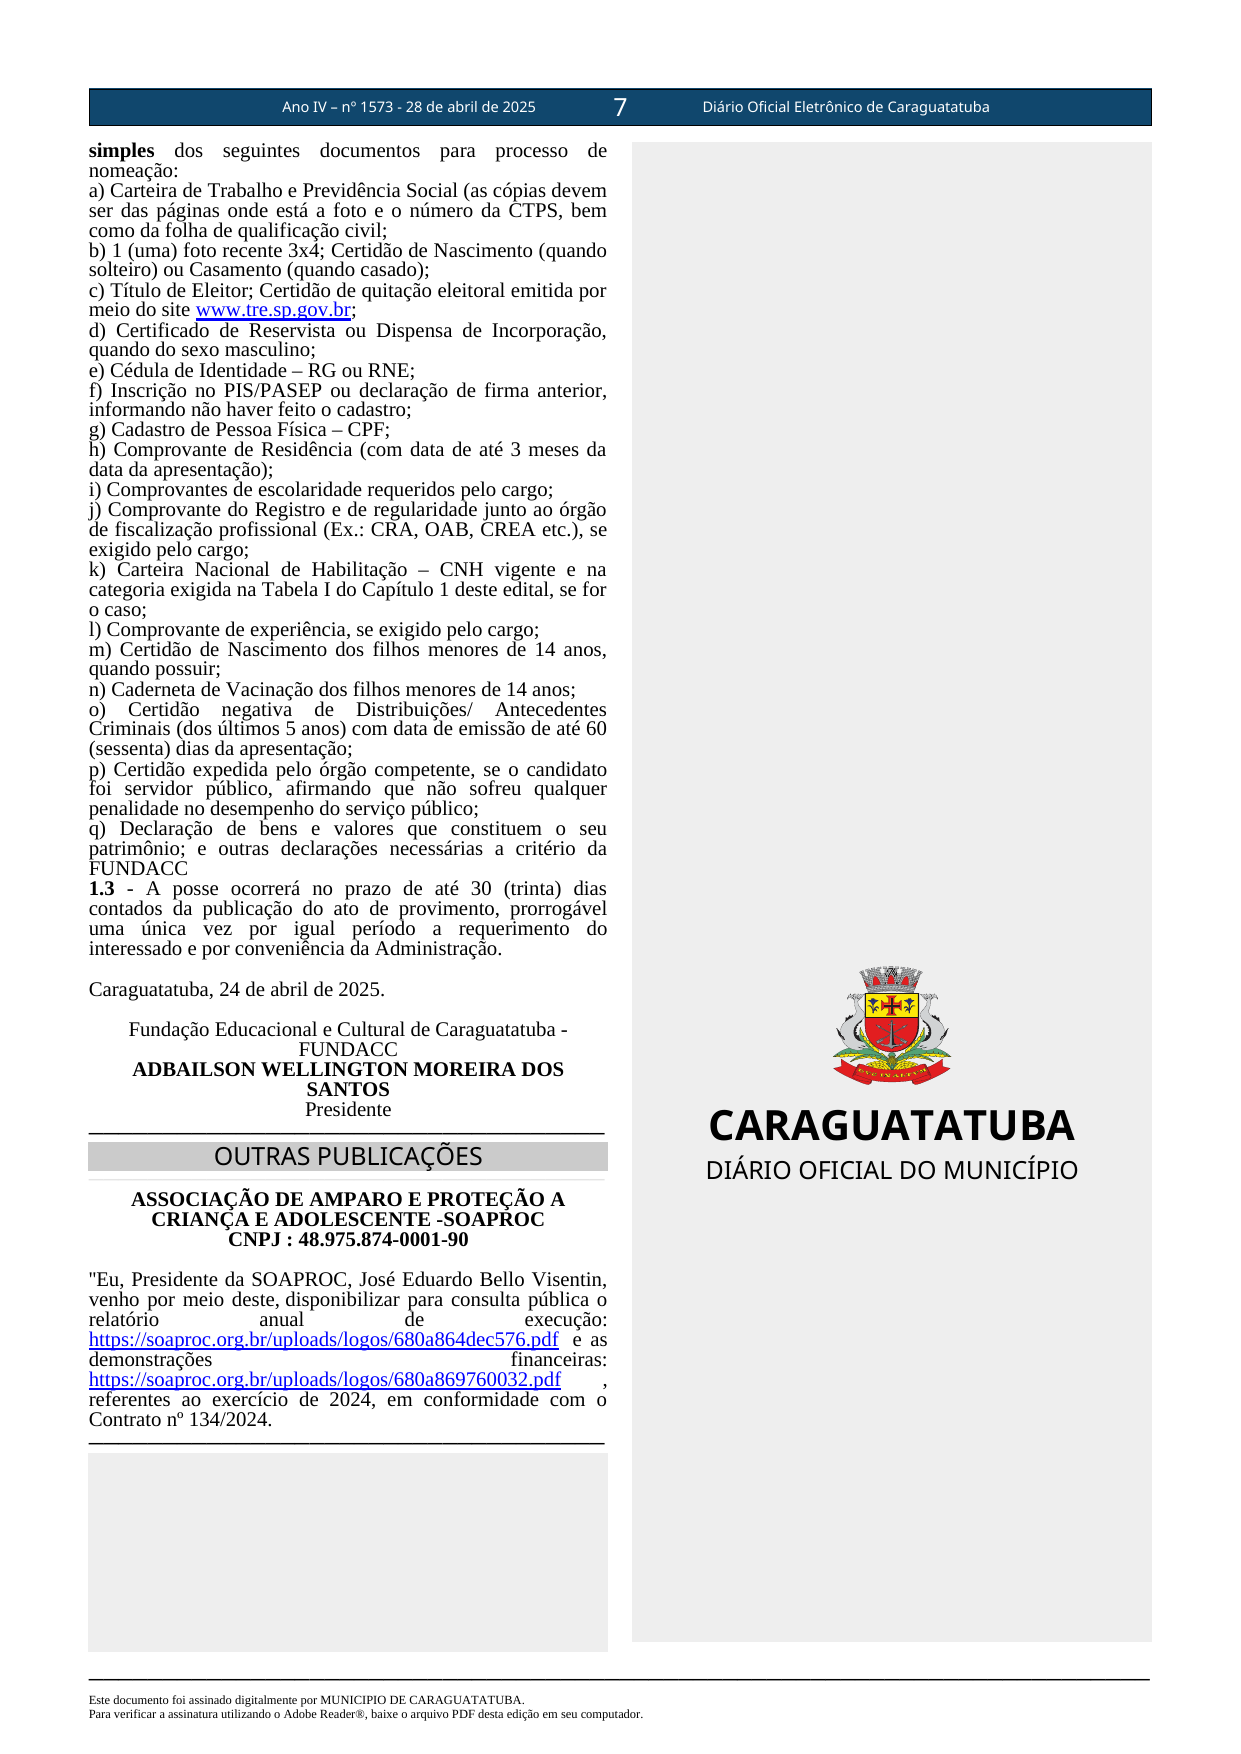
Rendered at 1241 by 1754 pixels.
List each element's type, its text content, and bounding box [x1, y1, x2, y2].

text d) Certificado de Reservista ou Dispensa de Incorporação, quando do sexo masculino; [88, 321, 608, 361]
text ''Eu, Presidente da SOAPROC, José Eduardo Bello Visentin, venho por meio deste, disponibilizar para consulta pública o relatório anual de execução: https://soaproc.org.br/uploads/logos/680a864dec576.pdf e as demonstrações financeiras: https://soaproc.org.br/uploads/logos/680a869760032.pdf , referentes ao exercício de 2024, em conformidade com o Contrato nº 134/2024. [88, 1271, 608, 1431]
text Caraguatatuba, 24 de abril de 2025. [88, 980, 608, 1000]
text ─────────────────────────────────── [88, 1121, 608, 1142]
text p) Certidão expedida pelo órgão competente, se o candidato foi servidor público, afirmando que não sofreu qualquer penalidade no desempenho do serviço público; [88, 760, 608, 820]
text CARAGUATATUBA [632, 1096, 1152, 1153]
text Presidente [88, 1101, 608, 1121]
text b) 1 (uma) foto recente 3x4; Certidão de Nascimento (quando solteiro) ou Casamento (quando casado); [88, 242, 608, 281]
text DIÁRIO OFICIAL DO MUNICÍPIO [632, 1153, 1152, 1187]
text CNPJ : 48.975.874-0001-90 [88, 1231, 608, 1250]
text l) Comprovante de experiência, se exigido pelo cargo; [88, 621, 608, 640]
text ─────────────────────────────────── [88, 1431, 608, 1453]
text g) Cadastro de Pessoa Física – CPF; [88, 421, 608, 441]
text ─────────────────────────────────── [88, 1171, 608, 1191]
text a) Carteira de Trabalho e Previdência Social (as cópias devem ser das páginas onde está a foto e o número da CTPS, bem como da folha de qualificação civil; [88, 182, 608, 242]
text j) Comprovante do Registro e de regularidade junto ao órgão de fiscalização profissional (Ex.: CRA, OAB, CREA etc.), se exigido pelo cargo; [88, 501, 608, 561]
text ADBAILSON WELLINGTON MOREIRA DOS SANTOS [88, 1061, 608, 1101]
text 1.3 - A posse ocorrerá no prazo de até 30 (trinta) dias contados da publicação do ato de provimento, prorrogável uma única vez por igual período a requerimento do interessado e por conveniência da Administração. [88, 880, 608, 960]
text Fundação Educacional e Cultural de Caraguatatuba - FUNDACC [88, 1021, 608, 1061]
text i) Comprovantes de escolaridade requeridos pelo cargo; [88, 481, 608, 501]
text k) Carteira Nacional de Habilitação – CNH vigente e na categoria exigida na Tabela I do Capítulo 1 deste edital, se for o caso; [88, 561, 608, 621]
text ASSOCIAÇÃO DE AMPARO E PROTEÇÃO A CRIANÇA E ADOLESCENTE -SOAPROC [88, 1191, 608, 1231]
text f) Inscrição no PIS/PASEP ou declaração de firma anterior, informando não haver feito o cadastro; [88, 381, 608, 421]
text OUTRAS PUBLICAÇÕES [88, 1142, 608, 1171]
text h) Comprovante de Residência (com data de até 3 meses da data da apresentação); [88, 441, 608, 481]
text c) Título de Eleitor; Certidão de quitação eleitoral emitida por meio do site www.tre.sp.gov.br; [88, 281, 608, 321]
text o) Certidão negativa de Distribuições/ Antecedentes Criminais (dos últimos 5 anos) com data de emissão de até 60 (sessenta) dias da apresentação; [88, 700, 608, 760]
text simples dos seguintes documentos para processo de nomeação: [88, 142, 608, 182]
text e) Cédula de Identidade – RG ou RNE; [88, 361, 608, 381]
text m) Certidão de Nascimento dos filhos menores de 14 anos, quando possuir; [88, 640, 608, 680]
text n) Caderneta de Vacinação dos filhos menores de 14 anos; [88, 680, 608, 700]
text q) Declaração de bens e valores que constituem o seu patrimônio; e outras declarações necessárias a critério da FUNDACC [88, 820, 608, 880]
